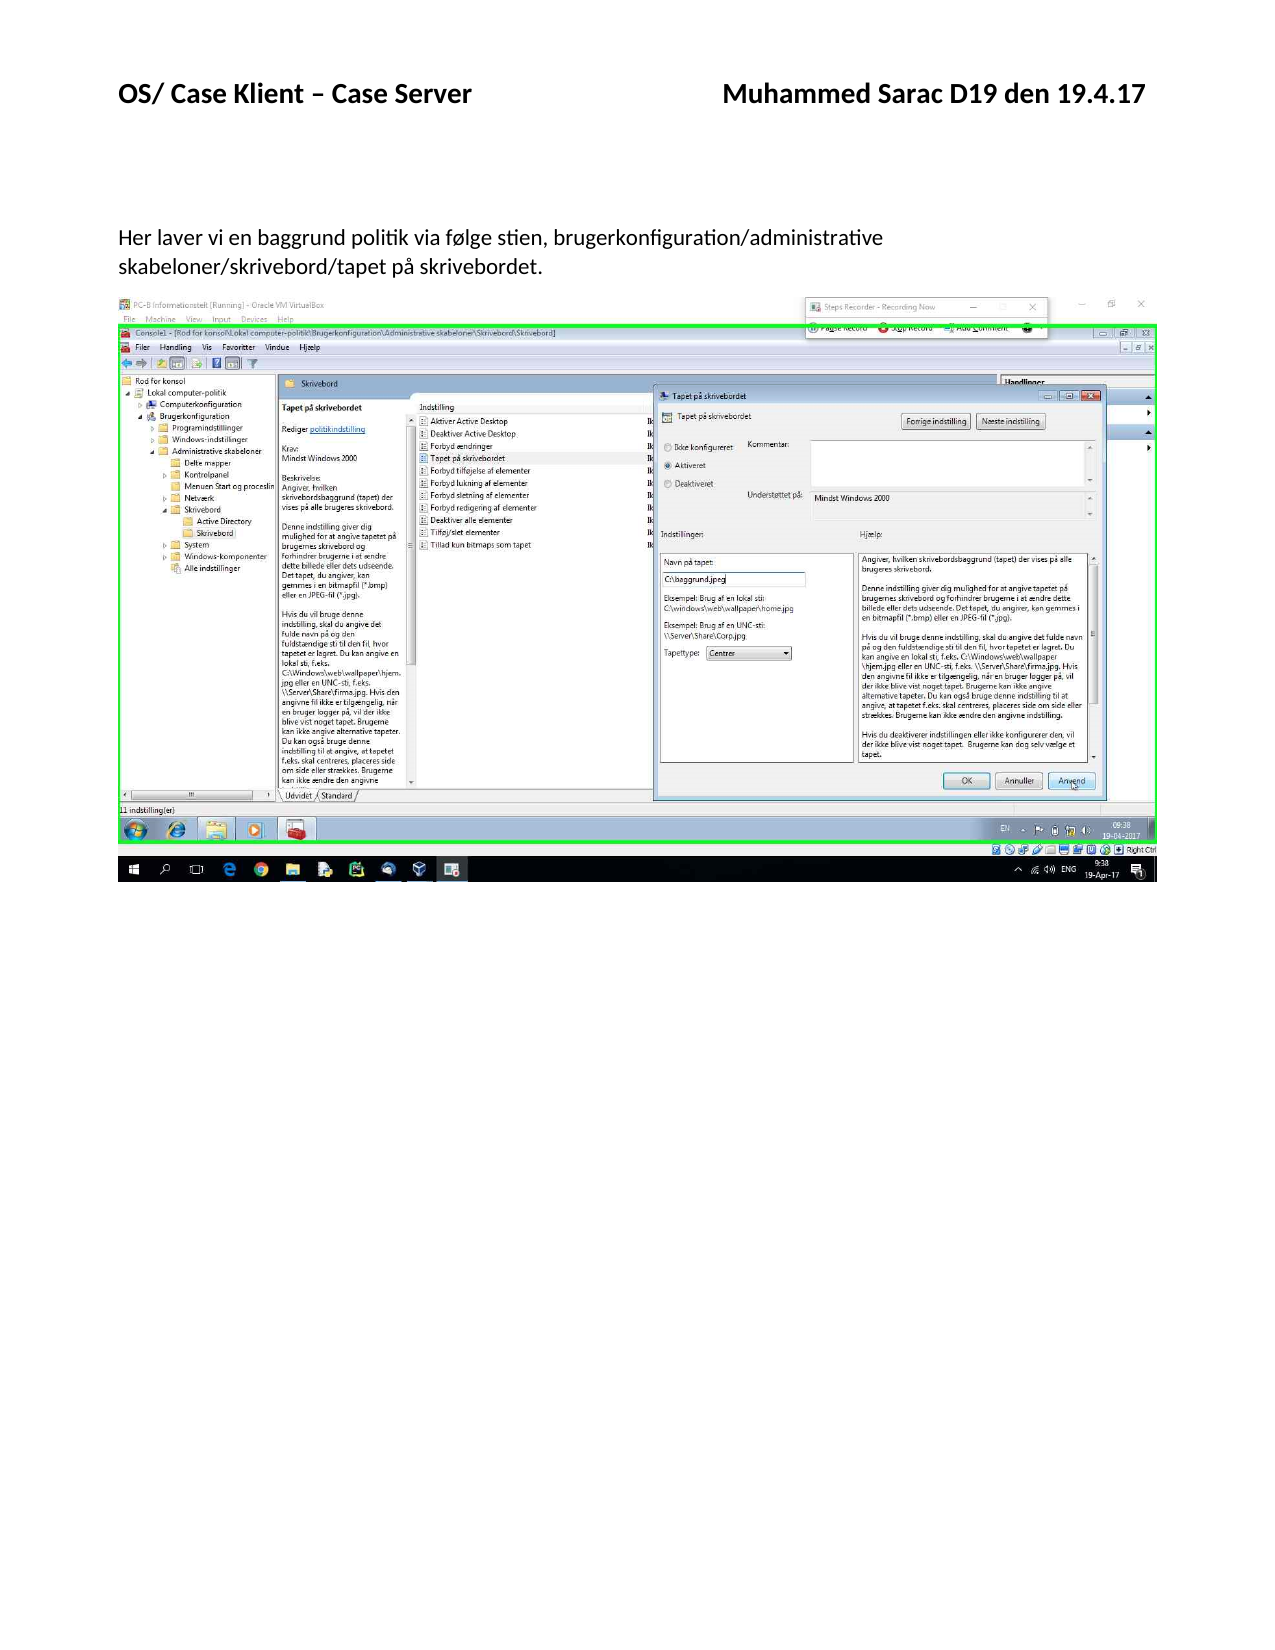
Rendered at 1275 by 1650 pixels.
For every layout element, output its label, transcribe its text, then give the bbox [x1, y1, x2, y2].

text Her laver vi en baggrund politik via følge stien, brugerkonfiguration/administrative skabeloner/skrivebord/tapet på skrivebordet. [118, 223, 1157, 280]
